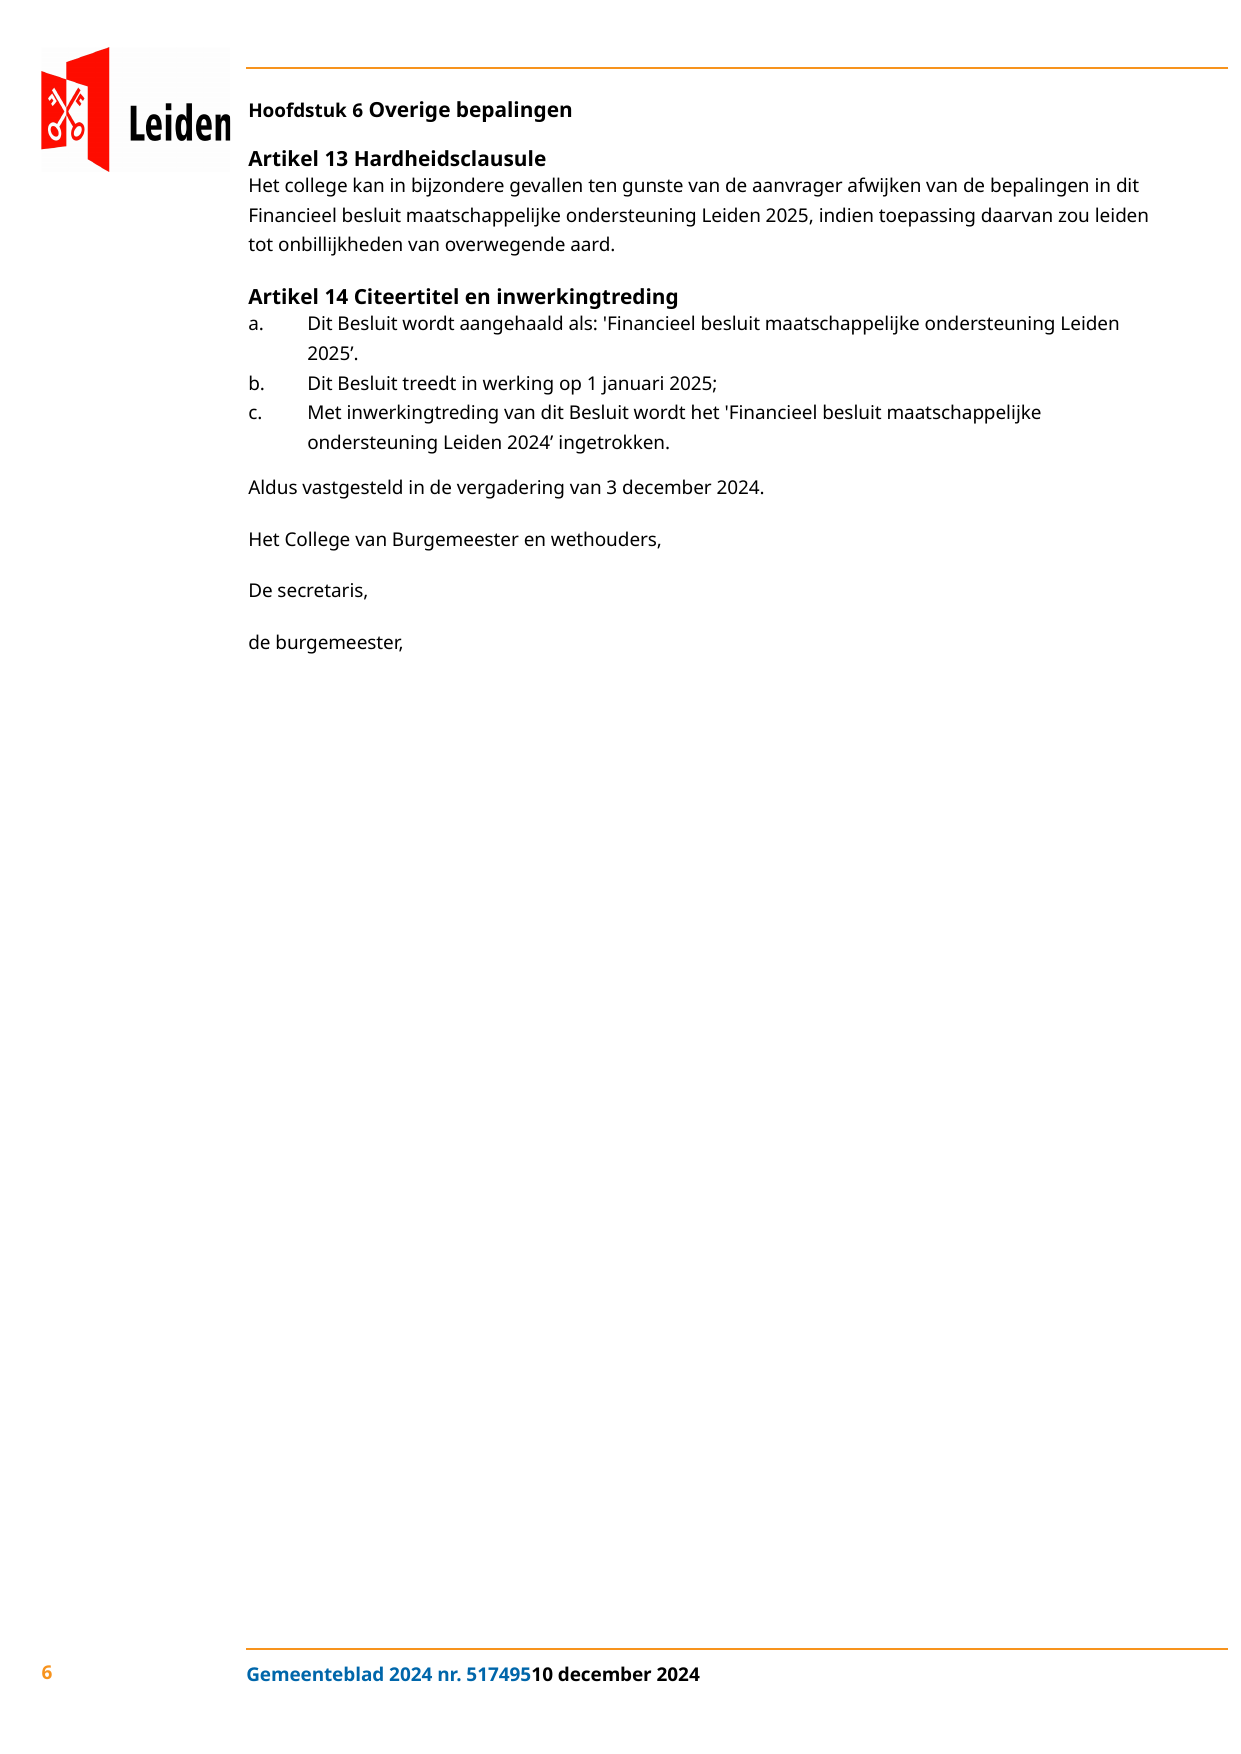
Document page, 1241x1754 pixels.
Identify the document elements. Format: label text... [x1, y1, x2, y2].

picture [41, 47, 231, 172]
text De secretaris, [248, 577, 1152, 603]
text Het College van Burgemeester en wethouders, [248, 526, 1152, 552]
text Artikel 14 Citeertitel en inwerkingtreding [248, 282, 1152, 311]
text Hoofdstuk 6 Overige bepalingen [248, 95, 1152, 123]
text Artikel 13 Hardheidsclausule [248, 144, 1152, 172]
list Dit Besluit wordt aangehaald als: 'Financieel besluit maatschappelijke ondersteuning Leiden 2025’. [248, 311, 1152, 366]
text de burgemeester, [248, 629, 1152, 654]
text Het college kan in bijzondere gevallen ten gunste van de aanvrager afwijken van de bepalingen in dit Financieel besluit maatschappelijke ondersteuning Leiden 2025, indien toepassing daarvan zou leiden tot onbillijkheden van overwegende aard. [248, 172, 1152, 257]
list Met inwerkingtreding van dit Besluit wordt het 'Financieel besluit maatschappelijke ondersteuning Leiden 2024’ ingetrokken. [248, 399, 1152, 454]
list Dit Besluit treedt in werking op 1 januari 2025; [248, 370, 1152, 395]
text Aldus vastgesteld in de vergadering van 3 december 2024. [248, 474, 1152, 500]
